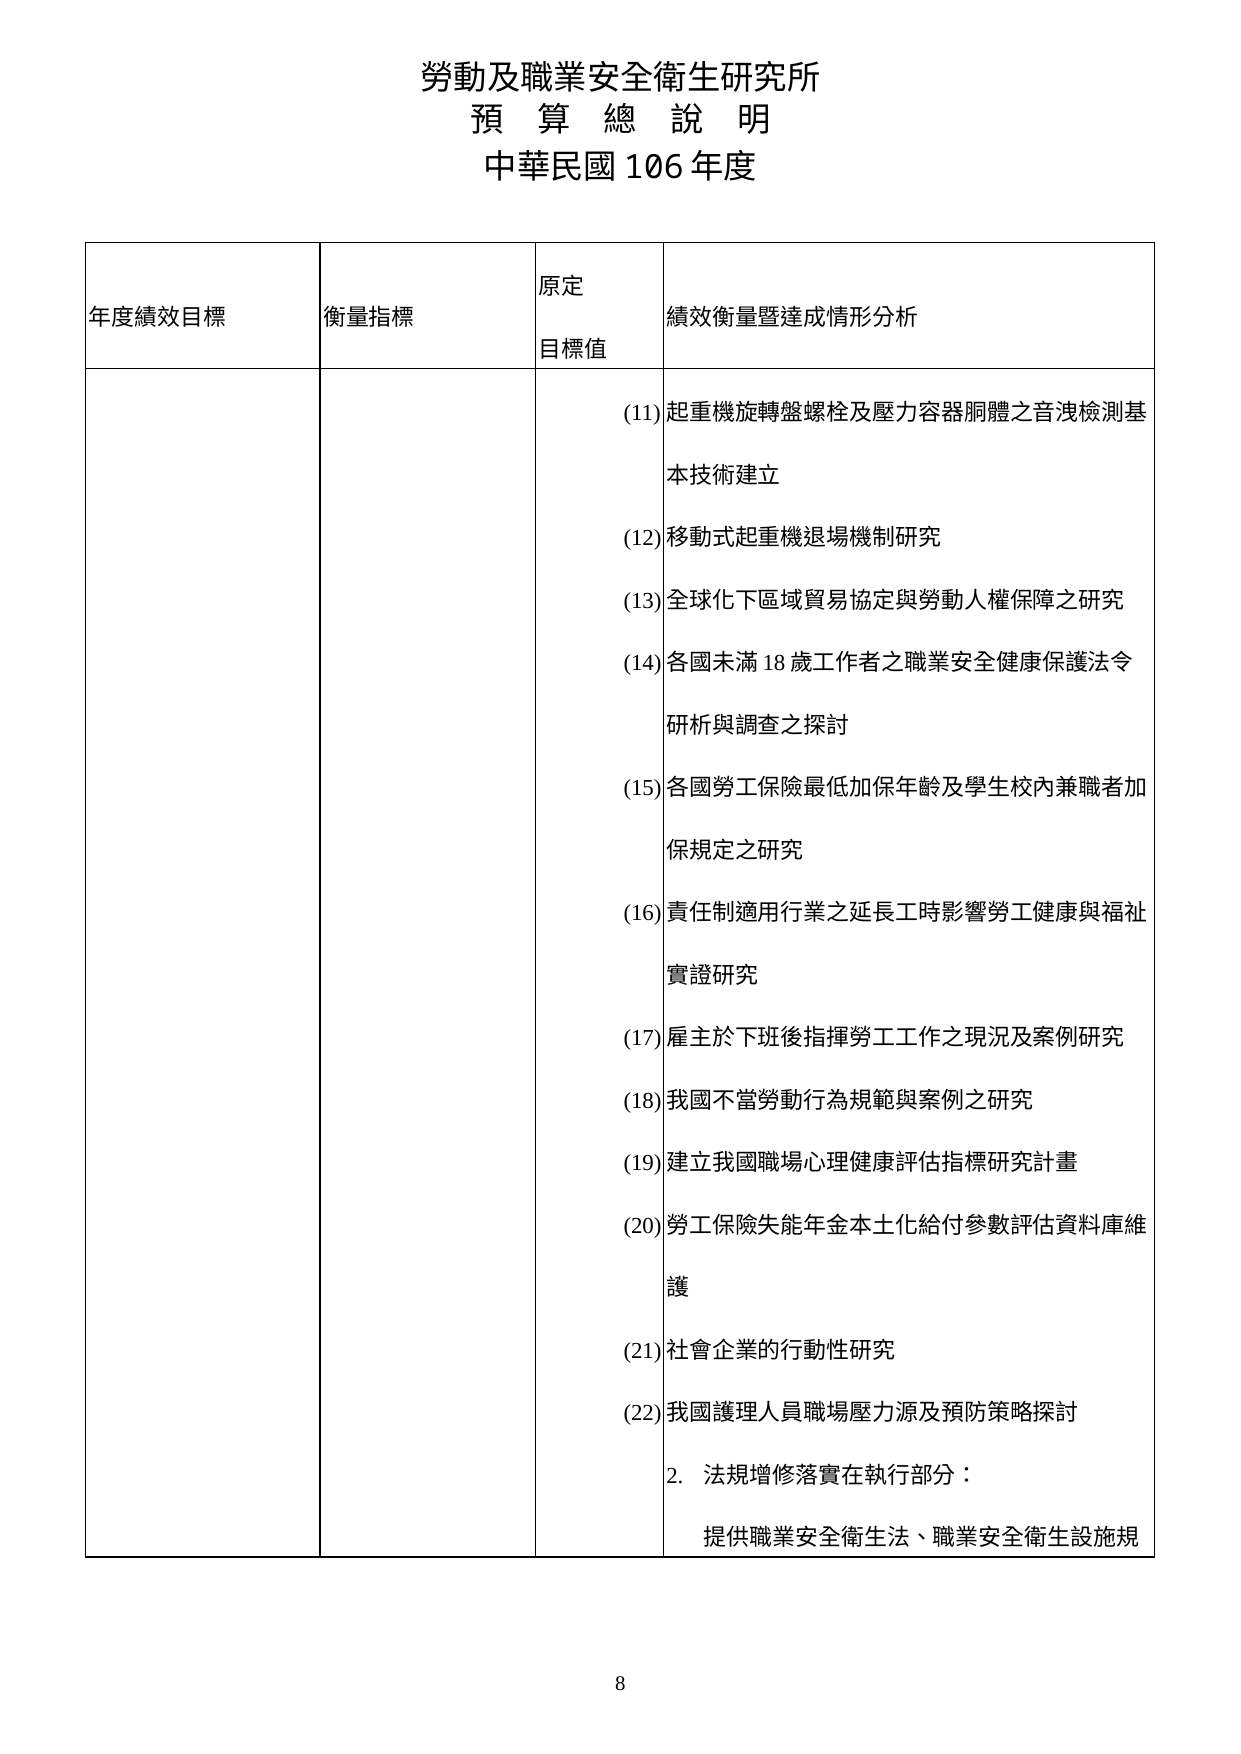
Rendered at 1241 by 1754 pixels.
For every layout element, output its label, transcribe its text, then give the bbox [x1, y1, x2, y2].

table_cell 共計達成71項，其中研究成果落實在政策共計達成22項、法規增修落實在執行達成15項、新技術提供企業參考達成34項。 研究成果落實在政策： 分別提出人因性危害預防、肌肉骨骼傷病預防、噪音預防、肢障勞工健康促進、金屬製造業溴丙烷作業勞工職業指引、移動式起重機退場機制以及勞動人權保障、勞工保險與年金制度、雇主下班後指派工作與工時認定等面向之政策建議，共計達成22項，詳列如下： 我國勞工人體計測調查研究 人因性危害與肌肉骨骼傷病關係研究 國內聽力保護計畫實施現況及發展策略研究 職場肢障勞工健康促進前趨研究 地理資訊系統應用於職災失能風險評估架構及模式建立 工作環境安全衛生狀況認知調查-問卷架構及信效度修正 長期照護產業中高年齡勞工健康促進先驅研究 整合性健康職場管理探討研究 製造業勞工職業病之本土流行病學調查研究-金屬製品製造業與機械設備製造業及非金屬礦物製品製造業 物料搬運功能與安全性強化研究 起重機旋轉盤螺栓及壓力容器胴體之音洩檢測基本技術建立 移動式起重機退場機制研究 全球化下區域貿易協定與勞動人權保障之研究 各國未滿18歲工作者之職業安全健康保護法令研析與調查之探討 各國勞工保險最低加保年齡及學生校內兼職者加保規定之研究 責任制適用行業之延長工時影響勞工健康與福祉實證研究 雇主於下班後指揮勞工工作之現況及案例研究 我國不當勞動行為規範與案例之研究 建立我國職場心理健康評估指標研究計畫 勞工保險失能年金本土化給付參數評估資料庫維護 社會企業的行動性研究 我國護理人員職場壓力源及預防策略探討 法規增修落實在執行部分： 提供職業安全衛生法、職業安全衛生設施規則、危害性化學品評估及分級管理辦法、有機溶劑中毒預防規則、鉛中毒預防規則、缺氧症預防規則 、粉塵危害預防標準、我國未滿18歲工作者職業安全健康保護法令、不當勞動行為規範、勞工保險最低加保年齡及學生校內兼職者加保規定等法規增修建議，共計15項，詳列如下： 科學園區危害物質地理圖資資料庫建制研究 連鎖糕餅製作作業勞工呼吸道有害物暴露及職業衛生狀況調查 衣物乾洗作業環境調查與現場輔導 微生物採樣控制技術探討 農業環境生物性暴露及健康危害研究-以養菇場及蔬菜園為例 濾毒罐儲放技術探討與試行定性密合度測試技術 噴砂作業勞工有害物暴露及呼吸防護具使用情形調查 國內聽力保護計畫實施現況及發展策略研究 我國勞工人體計測調查研究 奈米作業場所自主管理與控制防護研究 奈米金屬微粒暴露作業人員健康危害流行病學研究 溴丙烷職場危害因子健康危害與容許暴露標準建議值研究 建立可移動式通風設施設置與維護指引 廠房通風散熱問題訪查工作等研究 通風設施管理文件化落實方案探討 新技術提供企業參考部分： 提出人因工程危害、肌肉骨骼傷病預防、滑倒危害預防、奈米作業控制防護、噪音工程控制、衛生防護具控制、被動式採樣器驗證準則、睡眠改善、框式施工架錨錠及插銷等安全元件之測試數據、生物採樣控制等各類新技術共計34項，提供事業單位參考，詳列如下： 奈米物質安全衛生管理技術手冊 奈米物質危害分級手冊 建立作業場所人因工程簡易檢核技術 人因性危害與肌肉骨骼傷病關係研究 滑倒危害預防技術研究 奈米作業場所自主管理與控制防護研究 建立國內產業噪音工程改善量測與評估方法 微生物採樣控制技術探討 濾毒罐儲放技術探討與試行定性密合度測試技術 視覺障礙勞工作業場所調查及視障按摩作業設施改善研究 製香業作業場所衛生問題調查與改善策略評估等研究 勞工作業場所使用被動式採樣器驗證準則之評估 營建業勞工結晶型游離二氧化矽暴露調查研究 金屬燻煙作業勞工健康危害評估 石棉檢測方法-偏光位相差顯微鏡之研究 細懸浮微粒對作業場所勞工之暴露危害評估 醋酸乙烯酯作業勞工暴露評估研究 奈米微粒分散暴露及其定量危害風險評估研究 氣懸微粒負載對空氣採樣介質前置濾材之研究 作業環境有害物採樣分析方法實驗室驗證 責任制適用行業之延長工時影響勞工健康與福祉實證研究-研發行動科技與臺灣Fun輕鬆APP 職場心理健康評估指標與評量工具 施工架安全性能影響因子及安全設計重點之研究 資通訊科技運用於勞工作業安全監控技術之研發 營造業勞工行為安全評量及管理方法之開發研究 外牆框式施工架規劃施工安全指引 製造業智慧型安全檢查系統研發 可攀階之輔助搬運機及其擴充模組 降低電弧閃光能量危害技術研究 非電氣類防爆設備之標準與使用 編製爆炸性環境之靜電危害及指引 製藥業製程危害防制指引 環氧壓克力樹脂製程反應危害探討 運用多媒體促進事業單位推動安全文化研究 [664, 369, 1154, 1556]
table_header 衡量指標 [321, 243, 535, 368]
table_cell [321, 369, 535, 1556]
table_header 績效衡量暨達成情形分析 [664, 243, 1154, 368]
table_header 原定 目標值 [536, 243, 663, 368]
table_cell 64項 [536, 369, 663, 1556]
table_cell [86, 369, 319, 1556]
table_header 年度績效目標 [86, 243, 319, 368]
